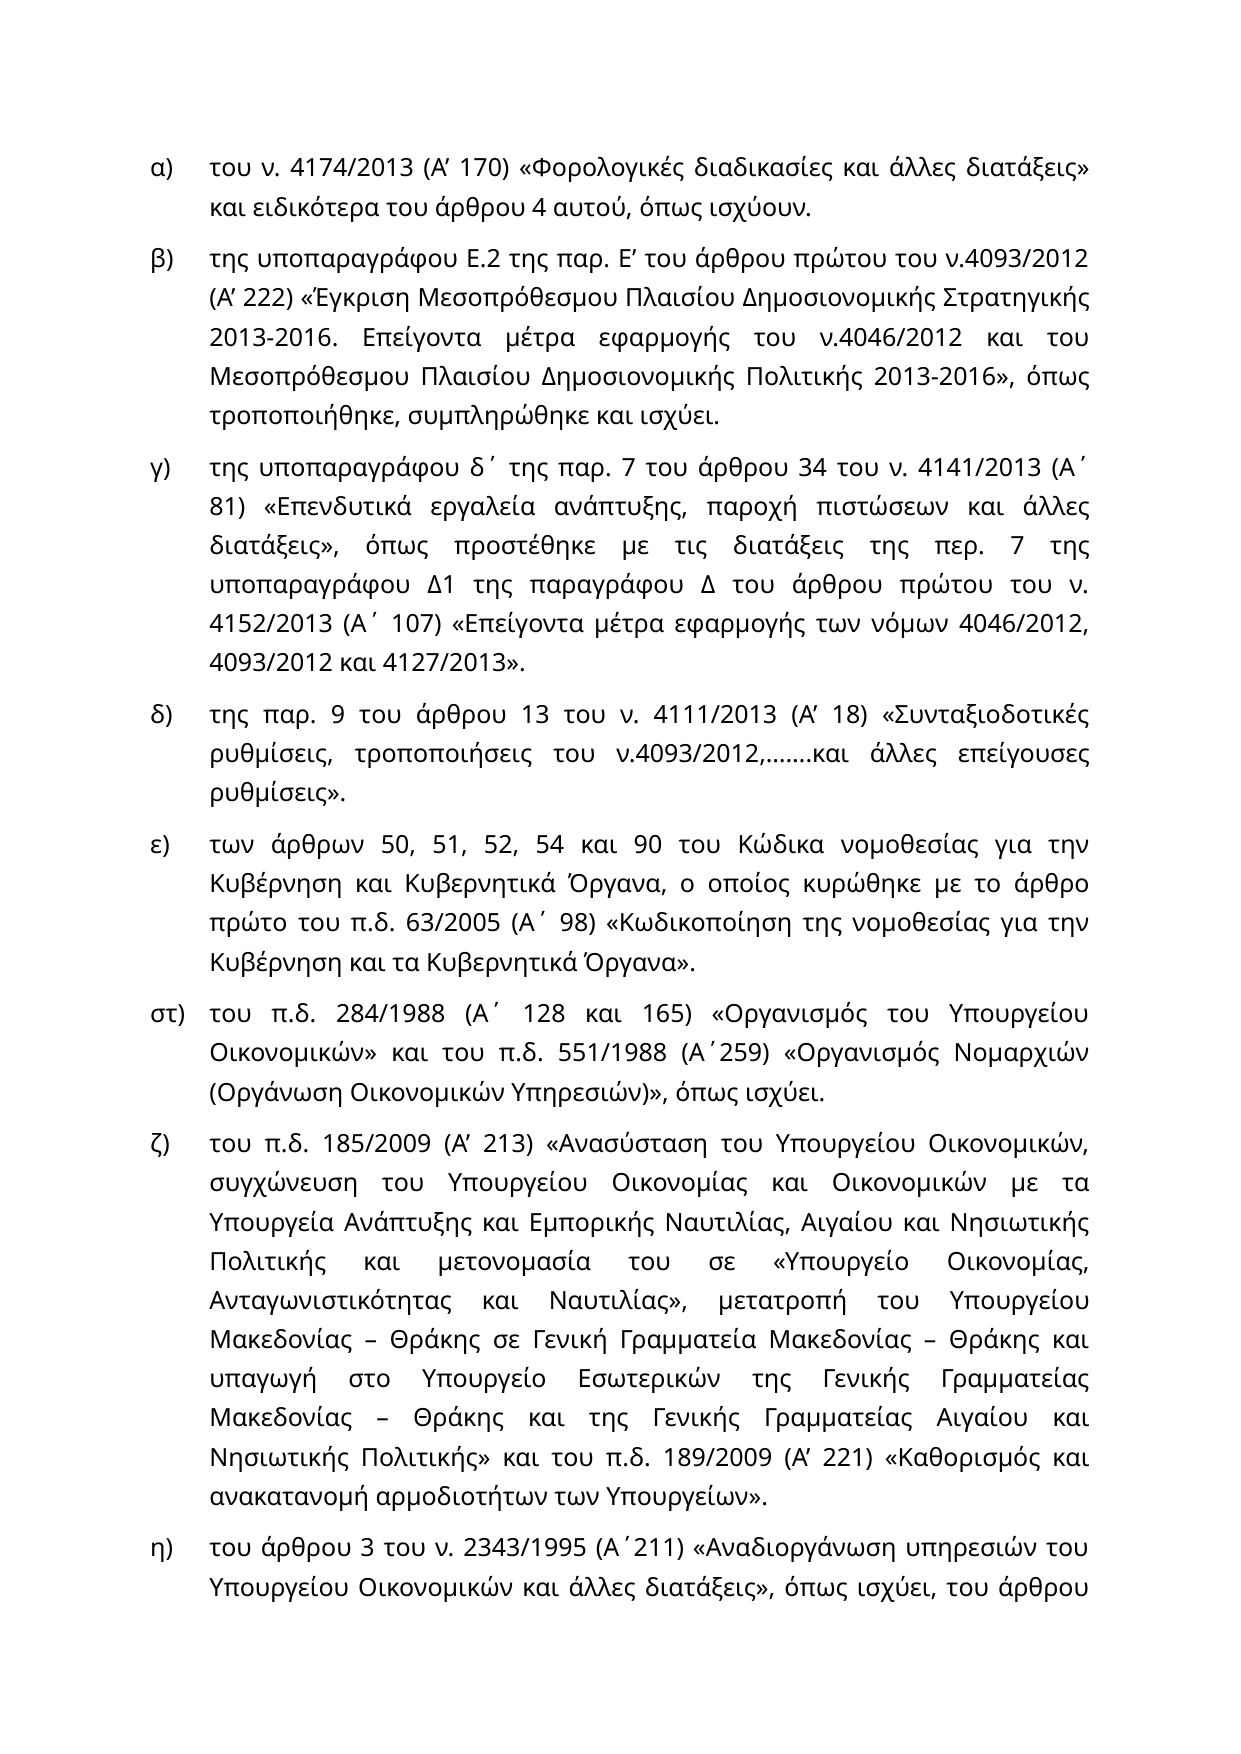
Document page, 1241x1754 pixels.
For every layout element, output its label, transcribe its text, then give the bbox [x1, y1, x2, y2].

list ε) των άρθρων 50, 51, 52, 54 και 90 του Κώδικα νομοθεσίας για την Κυβέρνηση και Κυβερνητικά Όργανα, ο οποίος κυρώθηκε με το άρθρο πρώτο του π.δ. 63/2005 (Α΄ 98) «Κωδικοποίηση της νομοθεσίας για την Κυβέρνηση και τα Κυβερνητικά Όργανα». [150, 827, 1090, 978]
list γ) της υποπαραγράφου δ΄ της παρ. 7 του άρθρου 34 του ν. 4141/2013 (Α΄ 81) «Επενδυτικά εργαλεία ανάπτυξης, παροχή πιστώσεων και άλλες διατάξεις», όπως προστέθηκε με τις διατάξεις της περ. 7 της υποπαραγράφου Δ1 της παραγράφου Δ του άρθρου πρώτου του ν. 4152/2013 (Α΄ 107) «Επείγοντα μέτρα εφαρμογής των νόμων 4046/2012, 4093/2012 και 4127/2013». [150, 449, 1090, 679]
list α) του ν. 4174/2013 (Α’ 170) «Φορολογικές διαδικασίες και άλλες διατάξεις» και ειδικότερα του άρθρου 4 αυτού, όπως ισχύουν. [150, 150, 1090, 223]
list η) του άρθρου 3 του ν. 2343/1995 (Α΄211) «Αναδιοργάνωση υπηρεσιών του Υπουργείου Οικονομικών και άλλες διατάξεις», όπως ισχύει, του άρθρου [150, 1530, 1090, 1603]
list στ) του π.δ. 284/1988 (Α΄ 128 και 165) «Οργανισμός του Υπουργείου Οικονομικών» και του π.δ. 551/1988 (Α΄259) «Οργανισμός Νομαρχιών (Οργάνωση Οικονομικών Υπηρεσιών)», όπως ισχύει. [150, 996, 1090, 1108]
list β) της υποπαραγράφου Ε.2 της παρ. Ε’ του άρθρου πρώτου του ν.4093/2012 (Α’ 222) «Έγκριση Μεσοπρόθεσμου Πλαισίου Δημοσιονομικής Στρατηγικής 2013-2016. Επείγοντα μέτρα εφαρμογής του ν.4046/2012 και του Μεσοπρόθεσμου Πλαισίου Δημοσιονομικής Πολιτικής 2013-2016», όπως τροποποιήθηκε, συμπληρώθηκε και ισχύει. [150, 241, 1090, 432]
list δ) της παρ. 9 του άρθρου 13 του ν. 4111/2013 (Α’ 18) «Συνταξιοδοτικές ρυθμίσεις, τροποποιήσεις του ν.4093/2012,…….και άλλες επείγουσες ρυθμίσεις». [150, 697, 1090, 809]
list ζ) του π.δ. 185/2009 (Α’ 213) «Ανασύσταση του Υπουργείου Οικονομικών, συγχώνευση του Υπουργείου Οικονομίας και Οικονομικών με τα Υπουργεία Ανάπτυξης και Εμπορικής Ναυτιλίας, Αιγαίου και Νησιωτικής Πολιτικής και μετονομασία του σε «Υπουργείο Οικονομίας, Ανταγωνιστικότητας και Ναυτιλίας», μετατροπή του Υπουργείου Μακεδονίας – Θράκης σε Γενική Γραμματεία Μακεδονίας – Θράκης και υπαγωγή στο Υπουργείο Εσωτερικών της Γενικής Γραμματείας Μακεδονίας – Θράκης και της Γενικής Γραμματείας Αιγαίου και Νησιωτικής Πολιτικής» και του π.δ. 189/2009 (Α’ 221) «Καθορισμός και ανακατανομή αρμοδιοτήτων των Υπουργείων». [150, 1126, 1090, 1512]
